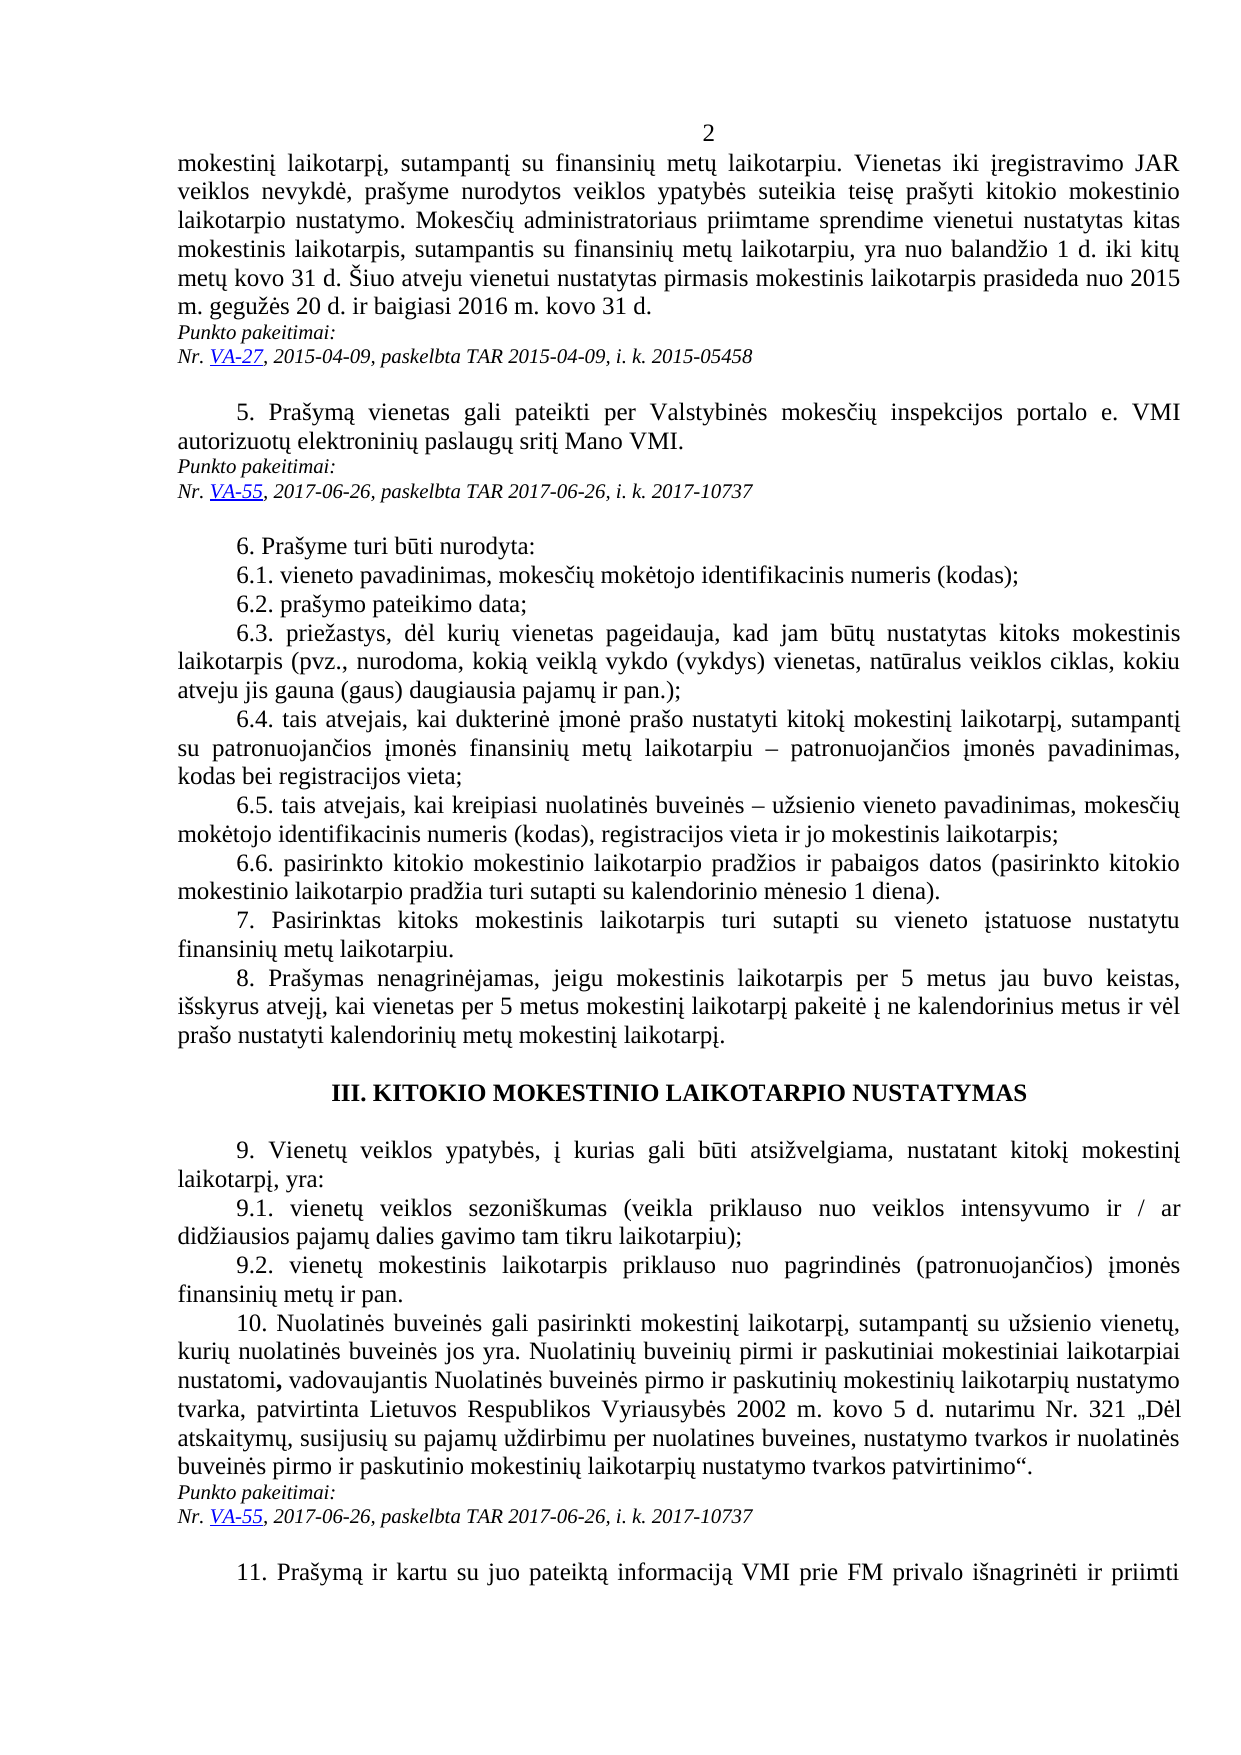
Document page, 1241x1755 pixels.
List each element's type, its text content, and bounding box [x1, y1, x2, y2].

text Punkto pakeitimai: [177, 320, 1181, 344]
text 5. Prašymą vienetas gali pateikti per Valstybinės mokesčių inspekcijos portalo e. VMI autorizuotų elektroninių paslaugų sritį Mano VMI. [177, 397, 1181, 454]
text 7. Pasirinktas kitoks mokestinis laikotarpis turi sutapti su vieneto įstatuose nustatytu finansinių metų laikotarpiu. [177, 905, 1181, 963]
text Punkto pakeitimai: [177, 454, 1181, 478]
text Nr. VA-55, 2017-06-26, paskelbta TAR 2017-06-26, i. k. 2017-10737 [177, 478, 1181, 503]
text 10. Nuolatinės buveinės gali pasirinkti mokestinį laikotarpį, sutampantį su užsienio vienetų, kurių nuolatinės buveinės jos yra. Nuolatinių buveinių pirmi ir paskutiniai mokestiniai laikotarpiai nustatomi, vadovaujantis Nuolatinės buveinės pirmo ir paskutinių mokestinių laikotarpių nustatymo tvarka, patvirtinta Lietuvos Respublikos Vyriausybės 2002 m. kovo 5 d. nutarimu Nr. 321 „Dėl atskaitymų, susijusių su pajamų uždirbimu per nuolatines buveines, nustatymo tvarkos ir nuolatinės buveinės pirmo ir paskutinio mokestinių laikotarpių nustatymo tvarkos patvirtinimo“. [177, 1308, 1181, 1480]
text 11. Prašymą ir kartu su juo pateiktą informaciją VMI prie FM privalo išnagrinėti ir priimti [177, 1557, 1181, 1586]
text 9. Vienetų veiklos ypatybės, į kurias gali būti atsižvelgiama, nustatant kitokį mokestinį laikotarpį, yra: [177, 1135, 1181, 1193]
text 6.4. tais atvejais, kai dukterinė įmonė prašo nustatyti kitokį mokestinį laikotarpį, sutampantį su patronuojančios įmonės finansinių metų laikotarpiu – patronuojančios įmonės pavadinimas, kodas bei registracijos vieta; [177, 704, 1181, 790]
text 8. Prašymas nenagrinėjamas, jeigu mokestinis laikotarpis per 5 metus jau buvo keistas, išskyrus atvejį, kai vienetas per 5 metus mokestinį laikotarpį pakeitė į ne kalendorinius metus ir vėl prašo nustatyti kalendorinių metų mokestinį laikotarpį. [177, 963, 1181, 1049]
text III. KITOKIO MOKESTINIO LAIKOTARPIO NUSTATYMAS [177, 1078, 1181, 1106]
text 6.3. priežastys, dėl kurių vienetas pageidauja, kad jam būtų nustatytas kitoks mokestinis laikotarpis (pvz., nurodoma, kokią veiklą vykdo (vykdys) vienetas, natūralus veiklos ciklas, kokiu atveju jis gauna (gaus) daugiausia pajamų ir pan.); [177, 618, 1181, 704]
text 6.5. tais atvejais, kai kreipiasi nuolatinės buveinės – užsienio vieneto pavadinimas, mokesčių mokėtojo identifikacinis numeris (kodas), registracijos vieta ir jo mokestinis laikotarpis; [177, 790, 1181, 848]
text 6.6. pasirinkto kitokio mokestinio laikotarpio pradžios ir pabaigos datos (pasirinkto kitokio mokestinio laikotarpio pradžia turi sutapti su kalendorinio mėnesio 1 diena). [177, 848, 1181, 905]
text 6. Prašyme turi būti nurodyta: [177, 531, 1181, 560]
text 9.1. vienetų veiklos sezoniškumas (veikla priklauso nuo veiklos intensyvumo ir / ar didžiausios pajamų dalies gavimo tam tikru laikotarpiu); [177, 1193, 1181, 1250]
text 6.2. prašymo pateikimo data; [177, 589, 1181, 618]
text 6.1. vieneto pavadinimas, mokesčių mokėtojo identifikacinis numeris (kodas); [177, 560, 1181, 589]
text Nr. VA-27, 2015-04-09, paskelbta TAR 2015-04-09, i. k. 2015-05458 [177, 344, 1181, 368]
text 9.2. vienetų mokestinis laikotarpis priklauso nuo pagrindinės (patronuojančios) įmonės finansinių metų ir pan. [177, 1250, 1181, 1308]
text Nr. VA-55, 2017-06-26, paskelbta TAR 2017-06-26, i. k. 2017-10737 [177, 1504, 1181, 1528]
text mokestinį laikotarpį, sutampantį su finansinių metų laikotarpiu. Vienetas iki įregistravimo JAR veiklos nevykdė, prašyme nurodytos veiklos ypatybės suteikia teisę prašyti kitokio mokestinio laikotarpio nustatymo. Mokesčių administratoriaus priimtame sprendime vienetui nustatytas kitas mokestinis laikotarpis, sutampantis su finansinių metų laikotarpiu, yra nuo balandžio 1 d. iki kitų metų kovo 31 d. Šiuo atveju vienetui nustatytas pirmasis mokestinis laikotarpis prasideda nuo 2015 m. gegužės 20 d. ir baigiasi 2016 m. kovo 31 d. [177, 148, 1181, 320]
text Punkto pakeitimai: [177, 1480, 1181, 1504]
